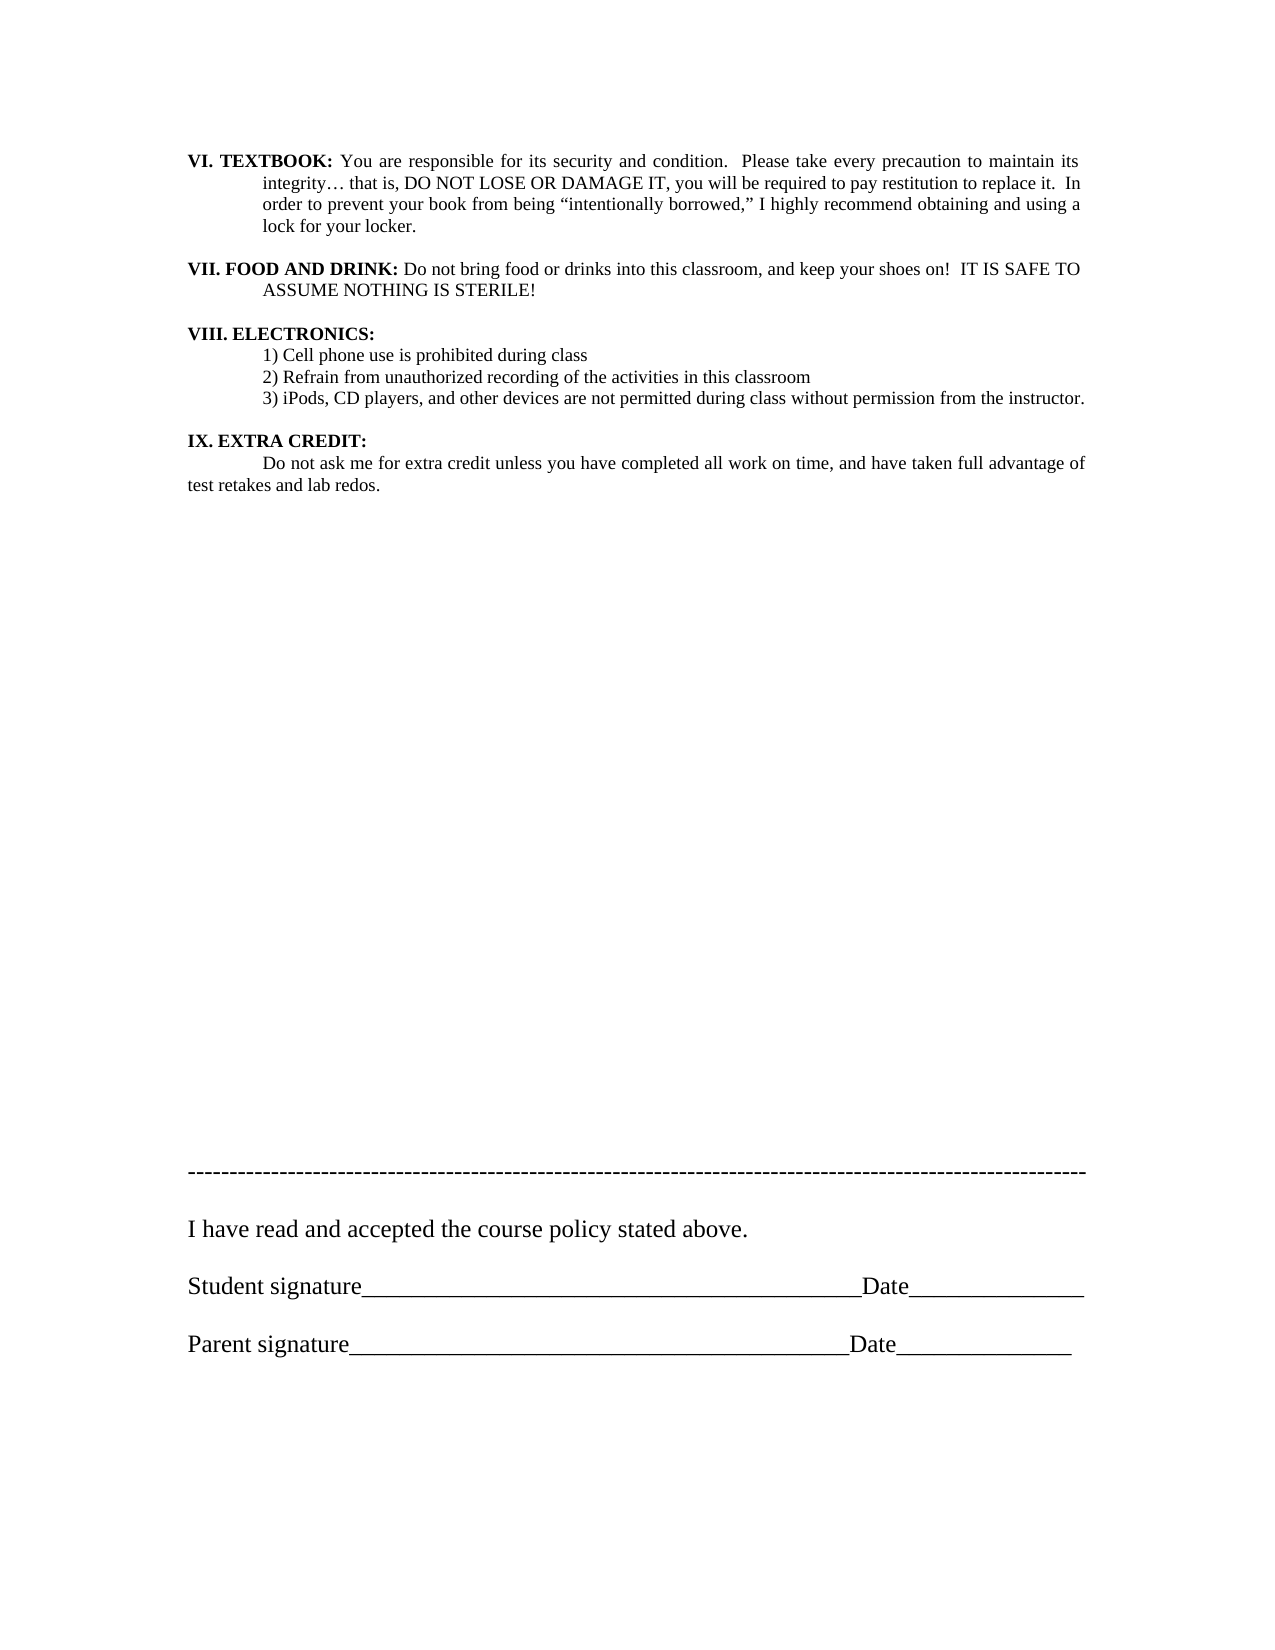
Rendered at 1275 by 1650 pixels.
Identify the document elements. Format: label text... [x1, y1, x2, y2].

text VII. FOOD AND DRINK: Do not bring food or drinks into this classroom, and keep your shoes on! IT IS SAFE TO ASSUME NOTHING IS STERILE! [187, 258, 1087, 301]
text I have read and accepted the course policy stated above. [187, 1214, 1087, 1242]
text 3) iPods, CD players, and other devices are not permitted during class without permission from the instructor. [187, 387, 1087, 409]
text Student signature________________________________________Date______________ [187, 1271, 1087, 1300]
text Do not ask me for extra credit unless you have completed all work on time, and have taken full advantage of test retakes and lab redos. [187, 452, 1087, 495]
text 2) Refrain from unauthorized recording of the activities in this classroom [187, 366, 1087, 387]
text VI. TEXTBOOK: You are responsible for its security and condition. Please take every precaution to maintain its integrity… that is, DO NOT LOSE OR DAMAGE IT, you will be required to pay restitution to replace it. In order to prevent your book from being “intentionally borrowed,” I highly recommend obtaining and using a lock for your locker. [187, 150, 1087, 236]
text VIII. ELECTRONICS: [187, 322, 1087, 344]
text 1) Cell phone use is prohibited during class [187, 344, 1087, 366]
text ------------------------------------------------------------------------------------------------------------ [187, 1156, 1087, 1185]
text IX. EXTRA CREDIT: [187, 430, 1087, 452]
text Parent signature________________________________________Date______________ [187, 1329, 1087, 1357]
